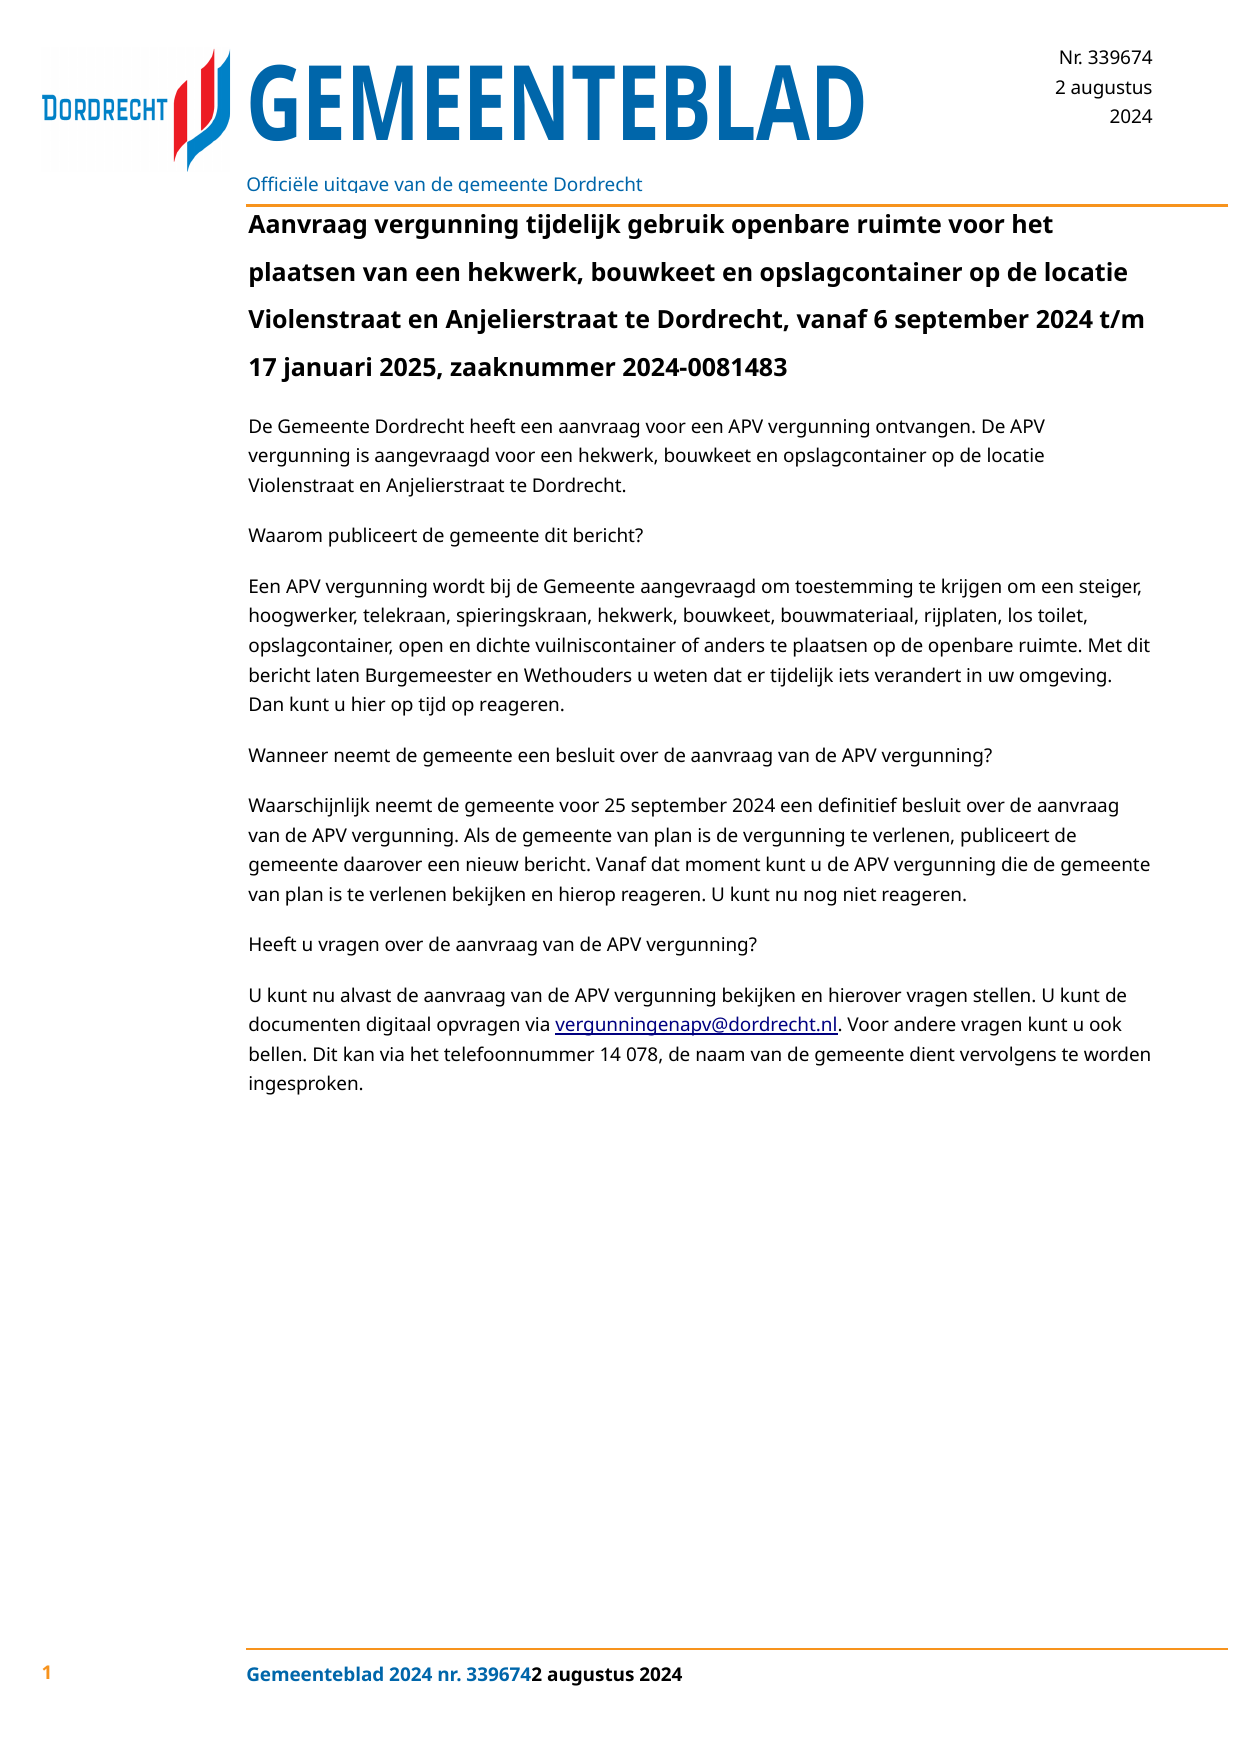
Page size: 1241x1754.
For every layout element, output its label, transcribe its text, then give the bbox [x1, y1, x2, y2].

text Wanneer neemt de gemeente een besluit over de aanvraag van de APV vergunning? [248, 742, 1152, 768]
text Heeft u vragen over de aanvraag van de APV vergunning? [248, 931, 1152, 957]
text U kunt nu alvast de aanvraag van de APV vergunning bekijken en hierover vragen stellen. U kunt de documenten digitaal opvragen via vergunningenapv@dordrecht.nl. Voor andere vragen kunt u ook bellen. Dit kan via het telefoonnummer 14 078, de naam van de gemeente dient vervolgens te worden ingesproken. [248, 982, 1152, 1096]
picture [41, 47, 231, 172]
text Waarschijnlijk neemt de gemeente voor 25 september 2024 een definitief besluit over de aanvraag van de APV vergunning. Als de gemeente van plan is de vergunning te verlenen, publiceert de gemeente daarover een nieuw bericht. Vanaf dat moment kunt u de APV vergunning die de gemeente van plan is te verlenen bekijken en hierop reageren. U kunt nu nog niet reageren. [248, 792, 1152, 907]
text De Gemeente Dordrecht heeft een aanvraag voor een APV vergunning ontvangen. De APV vergunning is aangevraagd voor een hekwerk, bouwkeet en opslagcontainer op de locatie Violenstraat en Anjelierstraat te Dordrecht. [248, 413, 1152, 498]
text Aanvraag vergunning tijdelijk gebruik openbare ruimte voor het plaatsen van een hekwerk, bouwkeet en opslagcontainer op de locatie Violenstraat en Anjelierstraat te Dordrecht, vanaf 6 september 2024 t/m 17 januari 2025, zaaknummer 2024-0081483 [248, 207, 1152, 384]
text Een APV vergunning wordt bij de Gemeente aangevraagd om toestemming te krijgen om een steiger, hoogwerker, telekraan, spieringskraan, hekwerk, bouwkeet, bouwmateriaal, rijplaten, los toilet, opslagcontainer, open en dichte vuilniscontainer of anders te plaatsen op de openbare ruimte. Met dit bericht laten Burgemeester en Wethouders u weten dat er tijdelijk iets verandert in uw omgeving. Dan kunt u hier op tijd op reageren. [248, 573, 1152, 717]
text Waarom publiceert de gemeente dit bericht? [248, 523, 1152, 548]
